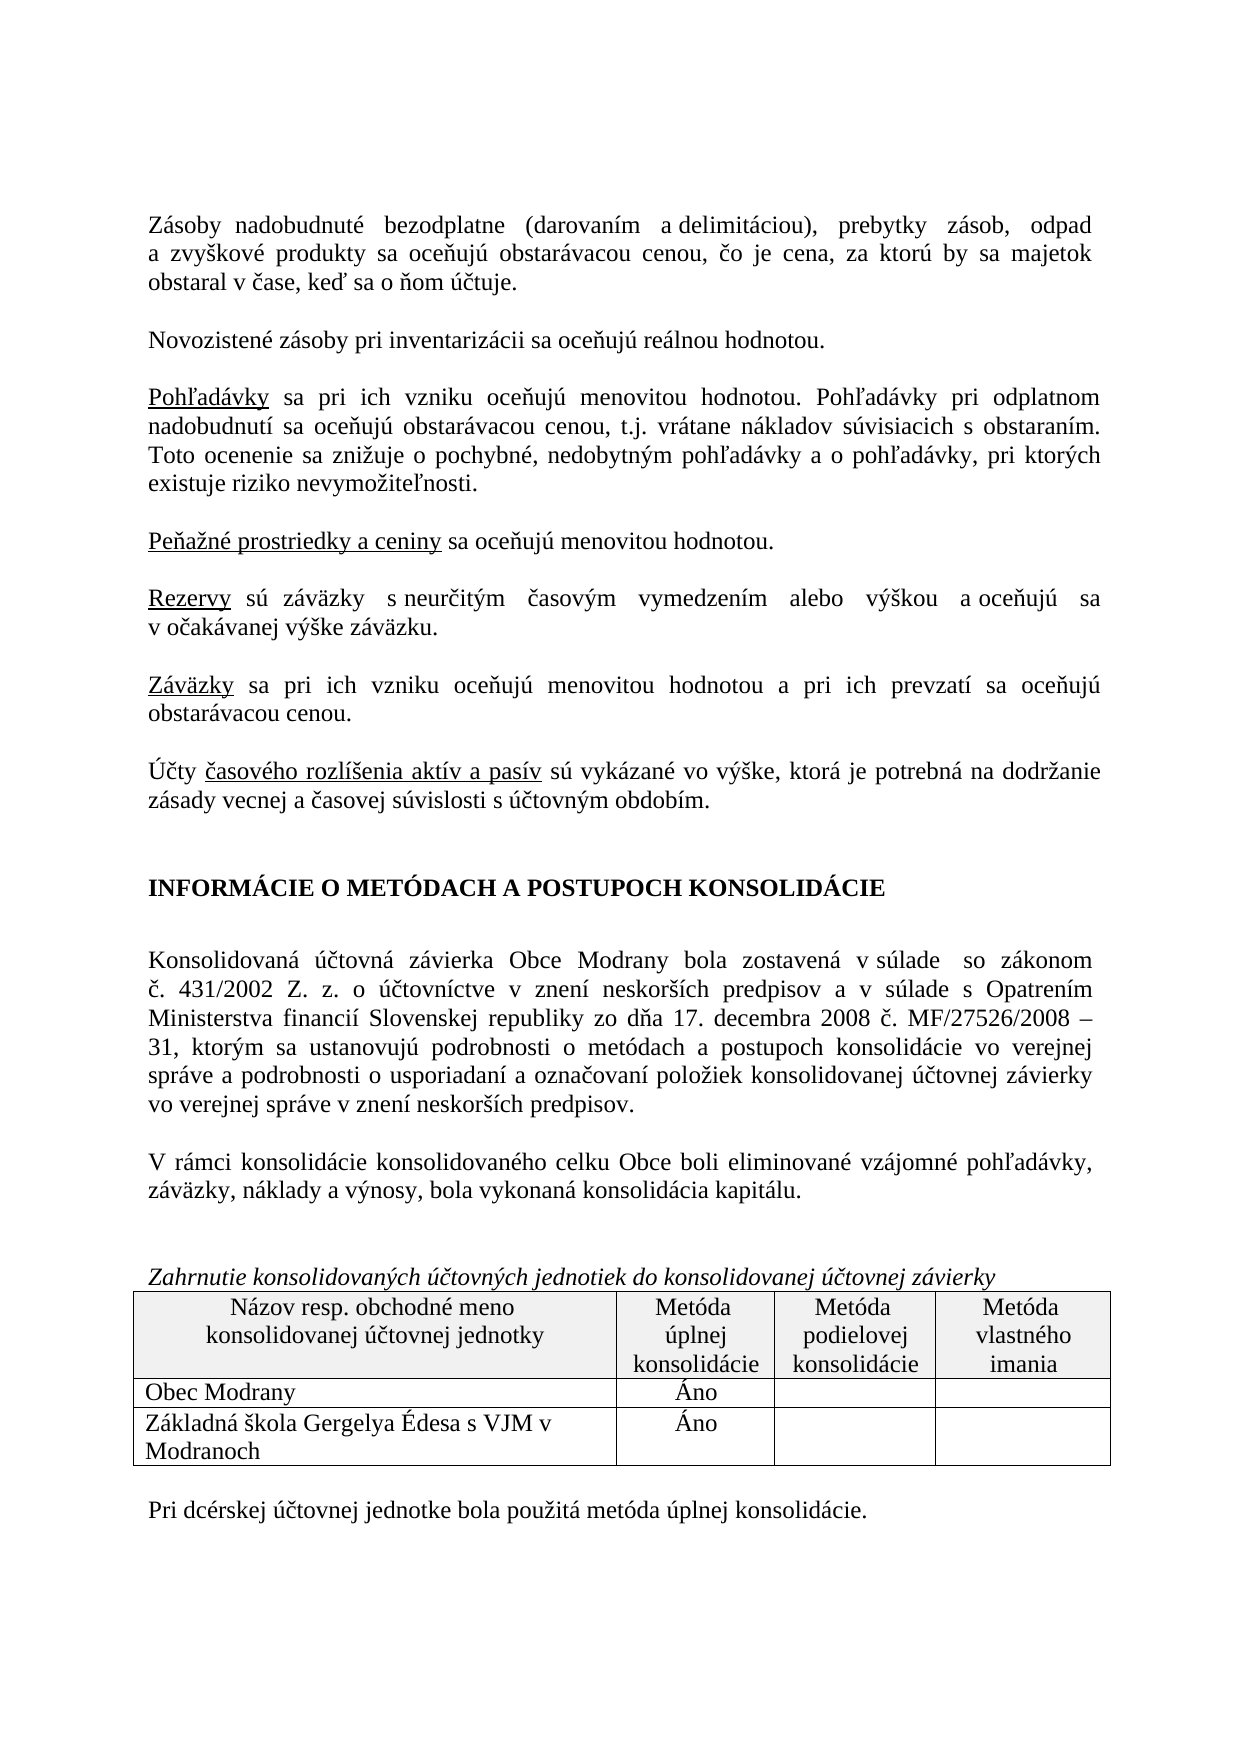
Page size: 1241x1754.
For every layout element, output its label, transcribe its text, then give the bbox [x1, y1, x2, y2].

text V rámci konsolidácie konsolidovaného celku Obce boli eliminované vzájomné pohľadávky, záväzky, náklady a výnosy, bola vykonaná konsolidácia kapitálu. [148, 1147, 1093, 1204]
text Účty časového rozlíšenia aktív a pasív sú vykázané vo výške, ktorá je potrebná na dodržanie zásady vecnej a časovej súvislosti s účtovným obdobím. [148, 756, 1102, 813]
subtitle INFORMÁCIE O METÓDACH A POSTUPOCH KONSOLIDÁCIE [148, 873, 1163, 902]
table_cell [775, 1408, 935, 1465]
table_header Metóda podielovej konsolidácie [775, 1292, 935, 1378]
text Rezervy sú záväzky s neurčitým časovým vymedzením alebo výškou a oceňujú sa v očakávanej výške záväzku. [148, 583, 1102, 641]
table_cell Obec Modrany [134, 1379, 616, 1407]
text Zahrnutie konsolidovaných účtovných jednotiek do konsolidovanej účtovnej závierky [148, 1262, 1163, 1291]
text Konsolidovaná účtovná závierka Obce Modrany bola zostavená v súlade so zákonom č. 431/2002 Z. z. o účtovníctve v znení neskorších predpisov a v súlade s Opatrením Ministerstva financií Slovenskej republiky zo dňa 17. decembra 2008 č. MF/27526/2008 – 31, ktorým sa ustanovujú podrobnosti o metódach a postupoch konsolidácie vo verejnej správe a podrobnosti o usporiadaní a označovaní položiek konsolidovanej účtovnej závierky vo verejnej správe v znení neskorších predpisov. [148, 945, 1094, 1118]
text Novozistené zásoby pri inventarizácii sa oceňujú reálnou hodnotou. [148, 325, 1163, 353]
table_header Metóda vlastného imania [936, 1292, 1110, 1378]
table_cell [775, 1379, 935, 1407]
text Zásoby nadobudnuté bezodplatne (darovaním a delimitáciou), prebytky zásob, odpad a zvyškové produkty sa oceňujú obstarávacou cenou, čo je cena, za ktorú by sa majetok obstaral v čase, keď sa o ňom účtuje. [148, 210, 1094, 296]
table_cell Áno [617, 1379, 774, 1407]
text Pri dcérskej účtovnej jednotke bola použitá metóda úplnej konsolidácie. [148, 1495, 1163, 1524]
table_cell [936, 1408, 1110, 1465]
text Peňažné prostriedky a ceniny sa oceňujú menovitou hodnotou. [148, 526, 1163, 555]
table_cell Základná škola Gergelya Édesa s VJM v Modranoch [134, 1408, 616, 1465]
table_header Metóda úplnej konsolidácie [617, 1292, 774, 1378]
text Záväzky sa pri ich vzniku oceňujú menovitou hodnotou a pri ich prevzatí sa oceňujú obstarávacou cenou. [148, 670, 1102, 727]
table_cell [936, 1379, 1110, 1407]
table_header Názov resp. obchodné meno konsolidovanej účtovnej jednotky [134, 1292, 616, 1378]
table_cell Áno [617, 1408, 774, 1465]
text Pohľadávky sa pri ich vzniku oceňujú menovitou hodnotou. Pohľadávky pri odplatnom nadobudnutí sa oceňujú obstarávacou cenou, t.j. vrátane nákladov súvisiacich s obstaraním. Toto ocenenie sa znižuje o pochybné, nedobytným pohľadávky a o pohľadávky, pri ktorých existuje riziko nevymožiteľnosti. [148, 382, 1102, 497]
